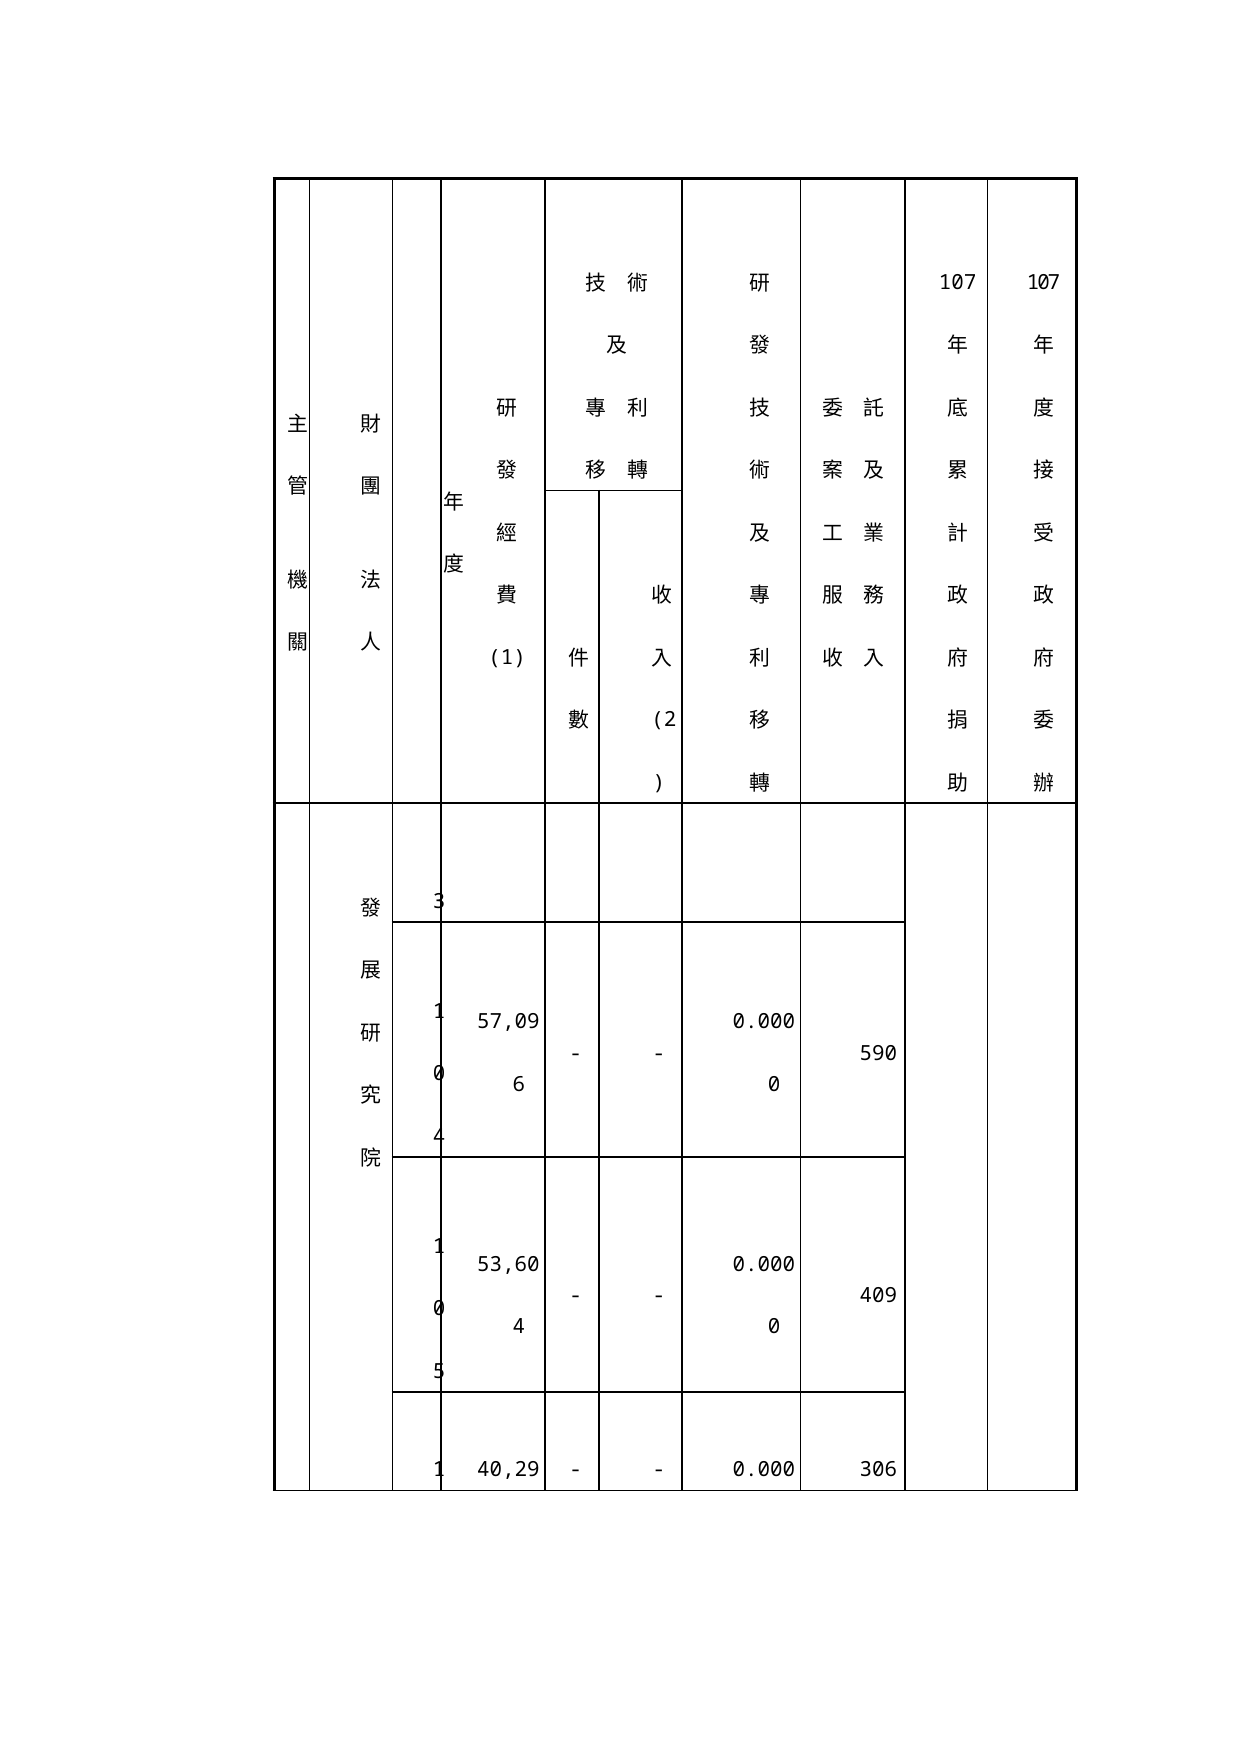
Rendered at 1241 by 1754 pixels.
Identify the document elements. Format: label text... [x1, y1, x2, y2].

table_header 研發經費(1) [442, 180, 544, 802]
table_cell 58,001 [442, 804, 544, 921]
table_header 107年底累計政府捐助基金比率(%) [906, 180, 987, 802]
table_cell [906, 804, 987, 1490]
table_header 研發技術及專利移轉收入比(2)/(1) [683, 180, 800, 802]
table_cell - [600, 1158, 681, 1391]
table_cell 53,604 [442, 1158, 544, 1391]
table_cell - [546, 923, 598, 1156]
table_header 技術及 專利移轉 [546, 180, 681, 490]
table_cell 57,096 [442, 923, 544, 1156]
table_cell 40,298 [442, 1393, 544, 1490]
table_header 委託案及工業服務收入 [801, 180, 904, 802]
table_cell - [546, 1393, 598, 1490]
table_cell 306 [801, 1393, 904, 1490]
table_cell 409 [801, 1158, 904, 1391]
table_cell 0.000 [683, 1393, 800, 1490]
table_cell 0.0000 [683, 923, 800, 1156]
table_cell [683, 804, 800, 921]
table_cell 106 [393, 1393, 440, 1490]
table_cell - [546, 804, 598, 921]
table_cell 0.0000 [683, 1158, 800, 1391]
table_header 107年度接受政府委辦補助比率(%) [988, 180, 1075, 802]
table_cell [276, 804, 309, 1490]
table_cell 發展研究院 [310, 804, 392, 1490]
table_header 財團 法人 [310, 180, 392, 802]
table_cell 104 [393, 923, 440, 1156]
table_cell 590 [801, 923, 904, 1156]
table_header 年度 [393, 180, 440, 802]
table_cell 103 [393, 804, 440, 921]
table_cell [801, 804, 904, 921]
table_header 主管 機關 [276, 180, 309, 802]
table_cell - [546, 1158, 598, 1391]
table_cell - [600, 923, 681, 1156]
table_cell [988, 804, 1075, 1490]
table_cell 收入(2) [600, 491, 681, 802]
table_cell - [600, 1393, 681, 1490]
table_cell 件數 [546, 491, 598, 802]
table_cell 105 [393, 1158, 440, 1391]
table_cell - [600, 804, 681, 921]
